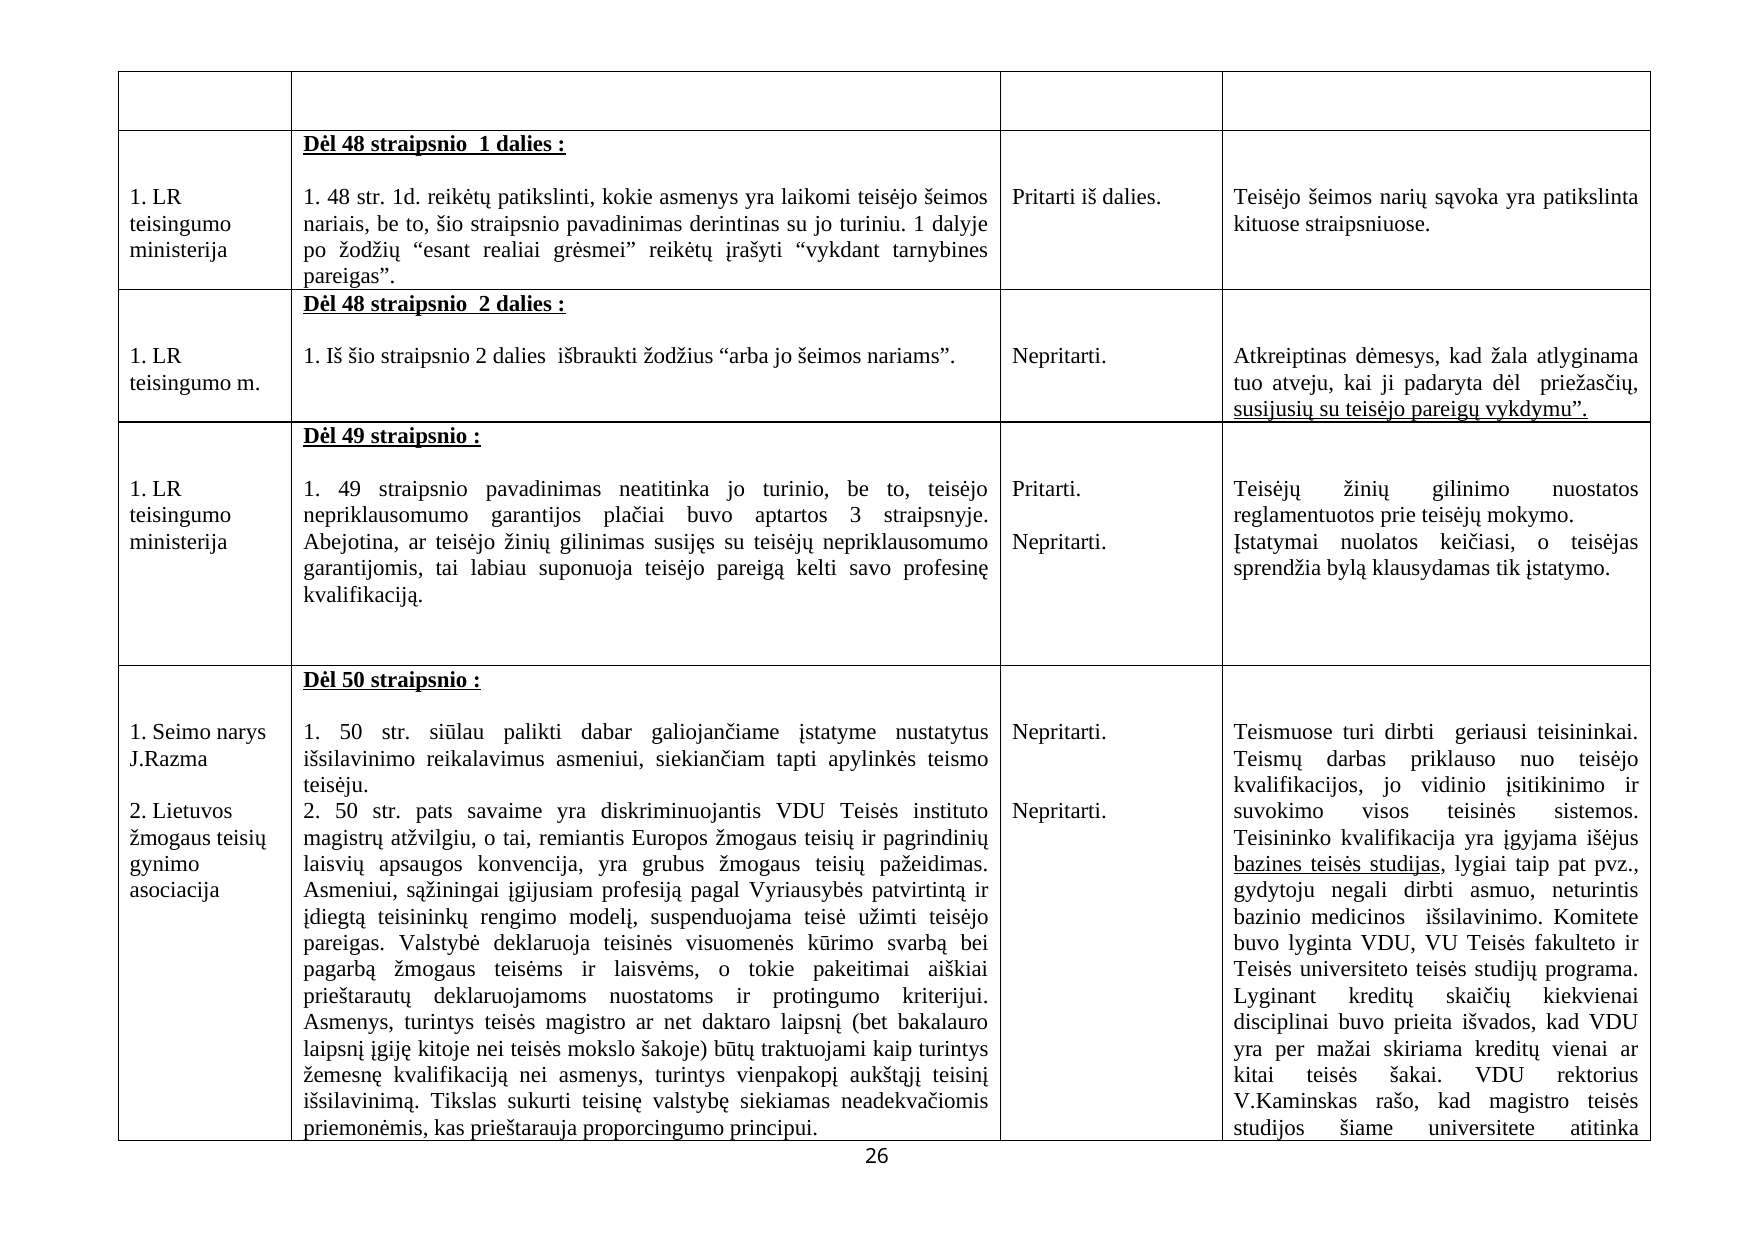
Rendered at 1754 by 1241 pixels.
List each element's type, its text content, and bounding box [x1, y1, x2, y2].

table_cell Nepritarti. Nepritarti. [1001, 666, 1222, 1140]
table_cell 1. LR teisingumo ministerija [119, 131, 291, 289]
table_cell Dėl 49 straipsnio : 1. 49 straipsnio pavadinimas neatitinka jo turinio, be to, teisėjo nepriklausomumo garantijos plačiai buvo aptartos 3 straipsnyje. Abejotina, ar teisėjo žinių gilinimas susijęs su teisėjų nepriklausomumo garantijomis, tai labiau suponuoja teisėjo pareigą kelti savo profesinę kvalifikaciją. [292, 423, 1000, 664]
table_cell Dėl 50 straipsnio : 1. 50 str. siūlau palikti dabar galiojančiame įstatyme nustatytus išsilavinimo reikalavimus asmeniui, siekiančiam tapti apylinkės teismo teisėju. 2. 50 str. pats savaime yra diskriminuojantis VDU Teisės instituto magistrų atžvilgiu, o tai, remiantis Europos žmogaus teisių ir pagrindinių laisvių apsaugos konvencija, yra grubus žmogaus teisių pažeidimas. Asmeniui, sąžiningai įgijusiam profesiją pagal Vyriausybės patvirtintą ir įdiegtą teisininkų rengimo modelį, suspenduojama teisė užimti teisėjo pareigas. Valstybė deklaruoja teisinės visuomenės kūrimo svarbą bei pagarbą žmogaus teisėms ir laisvėms, o tokie pakeitimai aiškiai prieštarautų deklaruojamoms nuostatoms ir protingumo kriterijui. Asmenys, turintys teisės magistro ar net daktaro laipsnį (bet bakalauro laipsnį įgiję kitoje nei teisės mokslo šakoje) būtų traktuojami kaip turintys žemesnę kvalifikaciją nei asmenys, turintys vienpakopį aukštąjį teisinį išsilavinimą. Tikslas sukurti teisinę valstybę siekiamas neadekvačiomis priemonėmis, kas prieštarauja proporcingumo principui. [292, 666, 1000, 1140]
table_cell Teismuose turi dirbti geriausi teisininkai. Teismų darbas priklauso nuo teisėjo kvalifikacijos, jo vidinio įsitikinimo ir suvokimo visos teisinės sistemos. Teisininko kvalifikacija yra įgyjama išėjus bazines teisės studijas, lygiai taip pat pvz., gydytoju negali dirbti asmuo, neturintis bazinio medicinos išsilavinimo. Komitete buvo lyginta VDU, VU Teisės fakulteto ir Teisės universiteto teisės studijų programa. Lyginant kreditų skaičių kiekvienai disciplinai buvo prieita išvados, kad VDU yra per mažai skiriama kreditų vienai ar kitai teisės šakai. VDU rektorius V.Kaminskas rašo, kad magistro teisės studijos šiame universitete atitinka [1223, 666, 1650, 1140]
table_cell Dėl 48 straipsnio 1 dalies : 1. 48 str. 1d. reikėtų patikslinti, kokie asmenys yra laikomi teisėjo šeimos nariais, be to, šio straipsnio pavadinimas derintinas su jo turiniu. 1 dalyje po žodžių “esant realiai grėsmei” reikėtų įrašyti “vykdant tarnybines pareigas”. [292, 131, 1000, 289]
table_cell 1. Seimo narys J.Razma 2. Lietuvos žmogaus teisių gynimo asociacija [119, 666, 291, 1140]
table_cell [1223, 72, 1650, 129]
table_cell Nepritarti. [1001, 290, 1222, 421]
table_cell Pritarti iš dalies. [1001, 131, 1222, 289]
table_cell Atkreiptinas dėmesys, kad žala atlyginama tuo atveju, kai ji padaryta dėl priežasčių, susijusių su teisėjo pareigų vykdymu”. [1223, 290, 1650, 421]
table_cell Dėl 48 straipsnio 2 dalies : 1. Iš šio straipsnio 2 dalies išbraukti žodžius “arba jo šeimos nariams”. [292, 290, 1000, 421]
table_cell 1. LR teisingumo m. [119, 290, 291, 421]
table_cell Teisėjo šeimos narių sąvoka yra patikslinta kituose straipsniuose. [1223, 131, 1650, 289]
table_cell [1001, 72, 1222, 129]
table_cell [292, 72, 1000, 129]
table_cell Teisėjų žinių gilinimo nuostatos reglamentuotos prie teisėjų mokymo. Įstatymai nuolatos keičiasi, o teisėjas sprendžia bylą klausydamas tik įstatymo. [1223, 423, 1650, 664]
table_cell Pritarti. Nepritarti. [1001, 423, 1222, 664]
table_cell 1. LR teisingumo ministerija [119, 423, 291, 664]
table_cell [119, 72, 291, 129]
